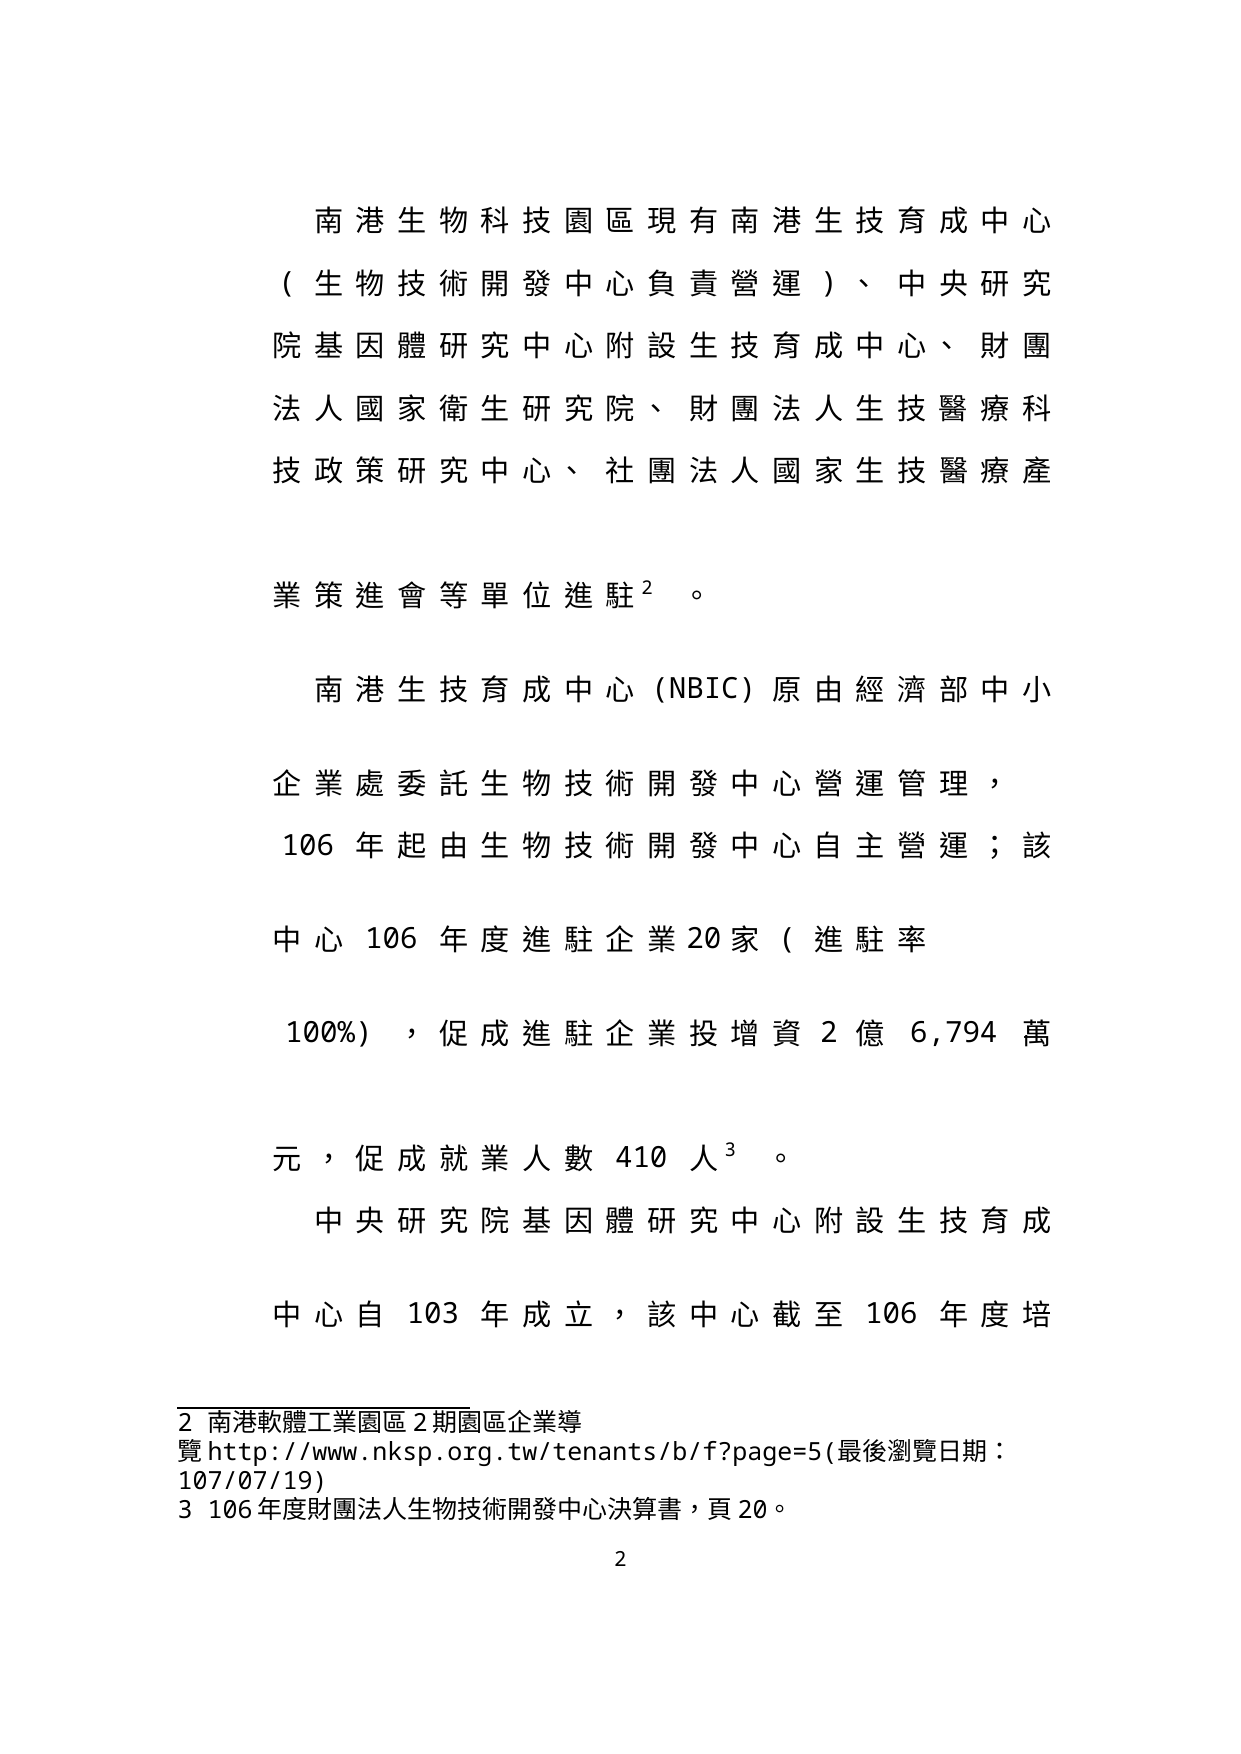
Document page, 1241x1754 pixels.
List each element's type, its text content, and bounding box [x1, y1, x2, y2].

text 南港生物科技園區現有南港生技育成中心(生物技術開發中心負責營運)、中央研究院基因體研究中心附設生技育成中心、財團法人國家衛生研究院、財團法人生技醫療科技政策研究中心、社團法人國家生技醫療產業策進會等單位進駐。 [242, 177, 1058, 615]
text 南港軟體工業園區2期園區企業導覽http://www.nksp.org.tw/tenants/b/f?page=5(最後瀏覽日期：107/07/19) [177, 1408, 1063, 1496]
text 中央研究院基因體研究中心附設生技育成中心自103年成立，該中心截至106年度培 [242, 1177, 1058, 1365]
text 106年度財團法人生物技術開發中心決算書，頁20。 [177, 1496, 1063, 1525]
text 南港生技育成中心(NBIC)原由經濟部中小企業處委託生物技術開發中心營運管理，106年起由生物技術開發中心自主營運；該中心106年度進駐企業20家(進駐率100%)，促成進駐企業投增資2億6,794萬元，促成就業人數410人。 [242, 615, 1058, 1177]
